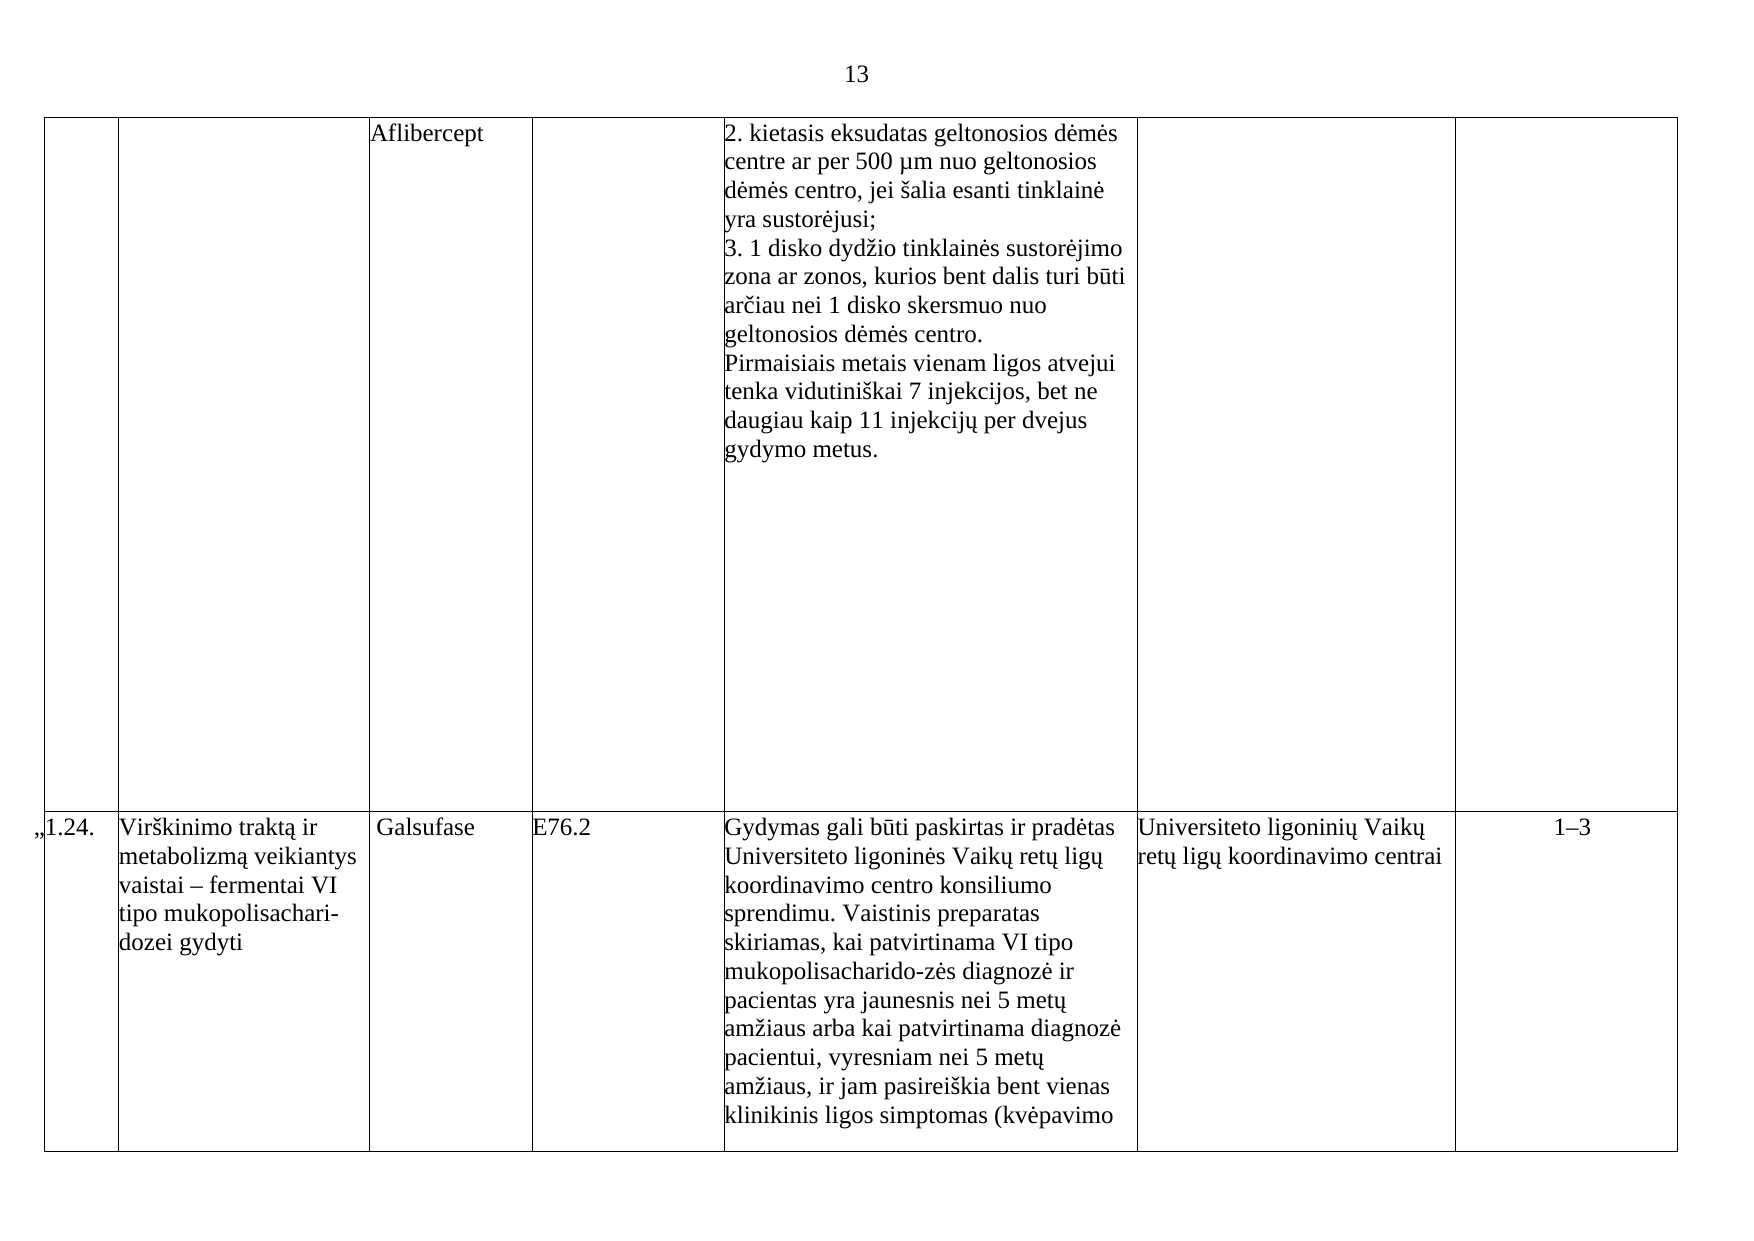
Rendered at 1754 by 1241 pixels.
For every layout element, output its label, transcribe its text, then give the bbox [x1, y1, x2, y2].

table_cell [1138, 118, 1455, 811]
table_cell 2. kietasis eksudatas geltonosios dėmės centre ar per 500 µm nuo geltonosios dėmės centro, jei šalia esanti tinklainė yra sustorėjusi; 3. 1 disko dydžio tinklainės sustorėjimo zona ar zonos, kurios bent dalis turi būti arčiau nei 1 disko skersmuo nuo geltonosios dėmės centro. Pirmaisiais metais vienam ligos atvejui tenka vidutiniškai 7 injekcijos, bet ne daugiau kaip 11 injekcijų per dvejus gydymo metus. [725, 118, 1137, 811]
table_cell Virškinimo traktą ir metabolizmą veikiantys vaistai – fermentai VI tipo mukopolisachari- dozei gydyti [119, 812, 369, 1151]
table_cell [45, 118, 118, 811]
table_cell Universiteto ligoninių Vaikų retų ligų koordinavimo centrai [1138, 812, 1455, 1151]
table_cell [119, 118, 369, 811]
table_cell Gydymas gali būti paskirtas ir pradėtas Universiteto ligoninės Vaikų retų ligų koordinavimo centro konsiliumo sprendimu. Vaistinis preparatas skiriamas, kai patvirtinama VI tipo mukopolisacharido-zės diagnozė ir pacientas yra jaunesnis nei 5 metų amžiaus arba kai patvirtinama diagnozė pacientui, vyresniam nei 5 metų amžiaus, ir jam pasireiškia bent vienas klinikinis ligos simptomas (kvėpavimo [725, 812, 1137, 1151]
table_cell [533, 118, 724, 811]
table_cell [1456, 118, 1677, 811]
table_cell E76.2 [533, 812, 724, 1151]
table_cell „1.24. [45, 812, 118, 1151]
table_cell Galsufase [370, 812, 532, 1151]
table_cell 1–3 [1456, 812, 1677, 1151]
table_cell [1678, 117, 1684, 811]
table_cell [1678, 811, 1684, 1151]
table_cell Aflibercept [370, 118, 532, 811]
